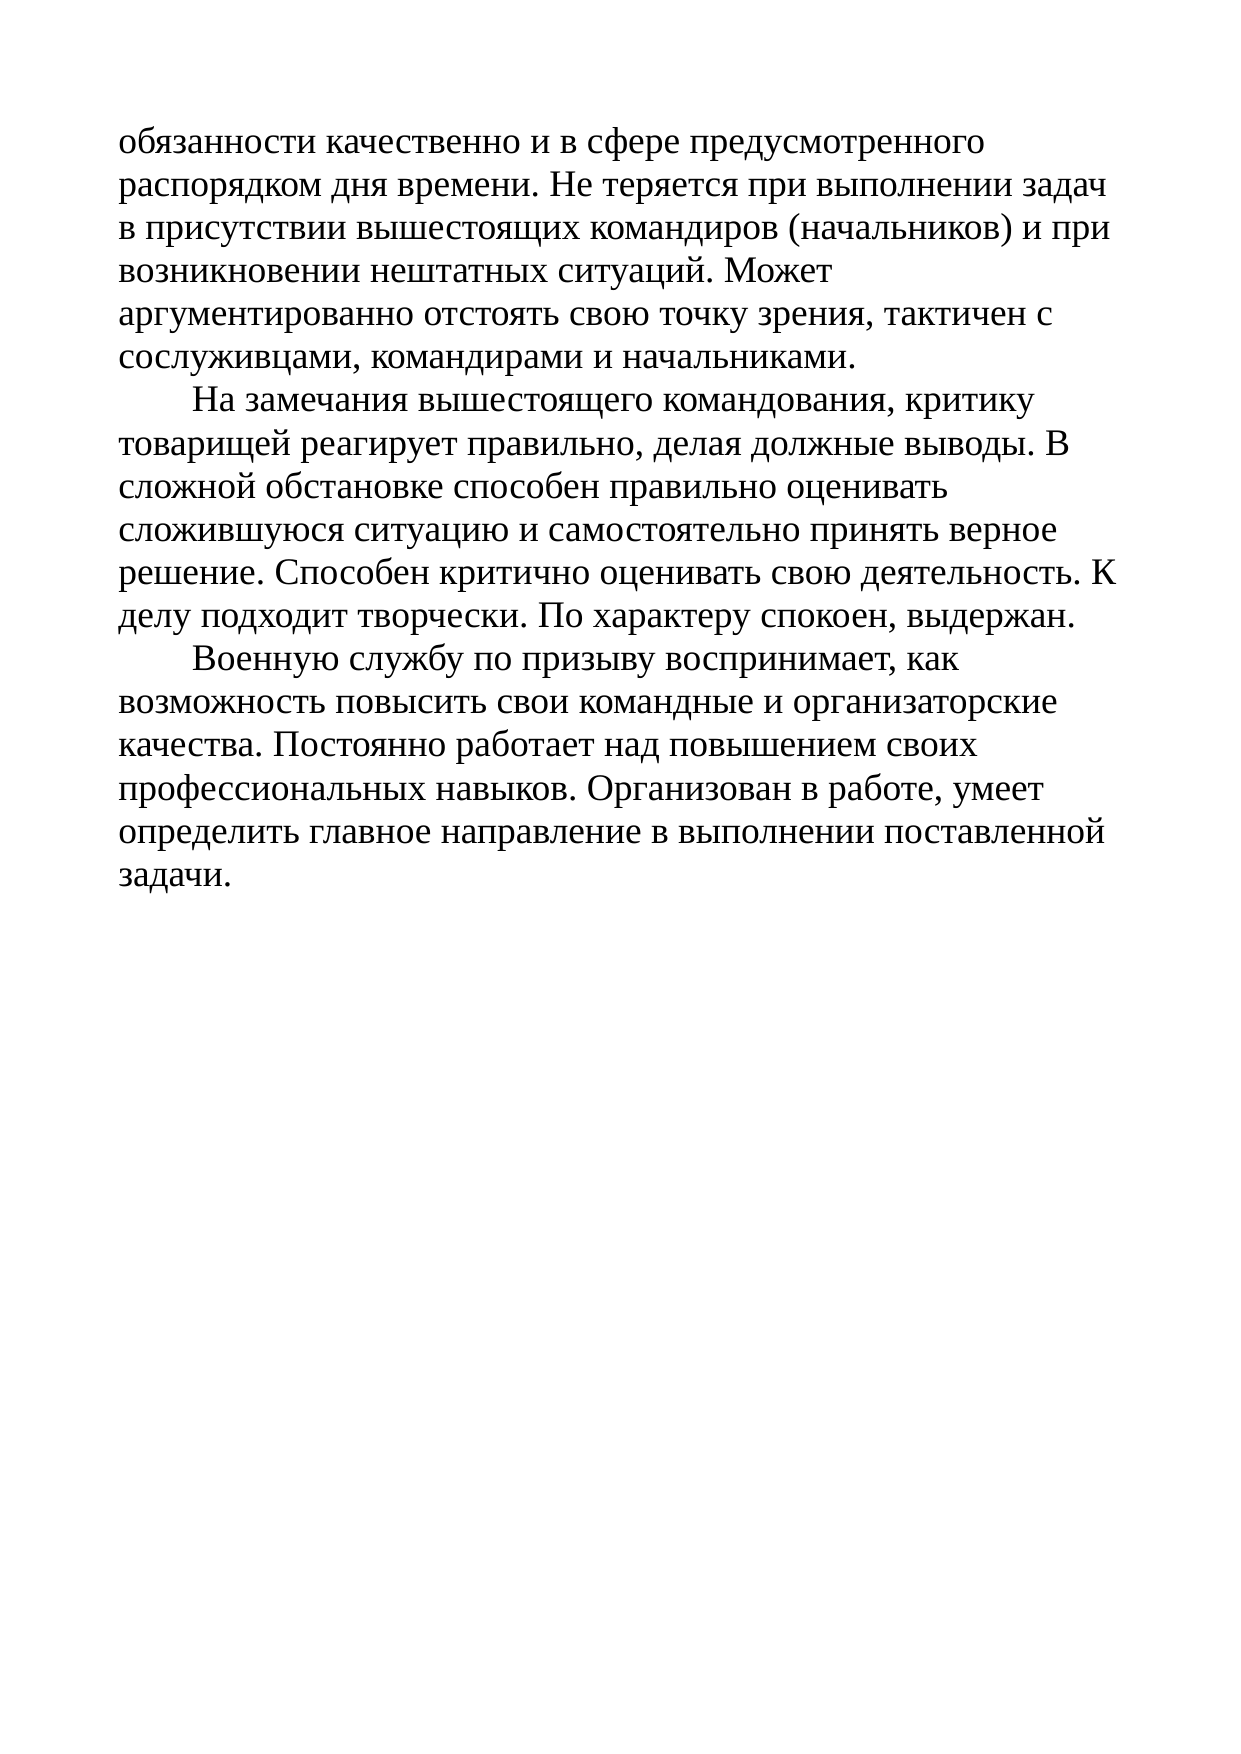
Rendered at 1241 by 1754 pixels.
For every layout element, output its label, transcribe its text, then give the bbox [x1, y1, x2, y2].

text На замечания вышестоящего командования, критику товарищей реагирует правильно, делая должные выводы. В сложной обстановке способен правильно оценивать сложившуюся ситуацию и самостоятельно принять верное решение. Способен критично оценивать свою деятельность. К делу подходит творчески. По характеру спокоен, выдержан. [118, 377, 1122, 636]
text обязанности качественно и в сфере предусмотренного распорядком дня времени. Не теряется при выполнении задач в присутствии вышестоящих командиров (начальников) и при возникновении нештатных ситуаций. Может аргументированно отстоять свою точку зрения, тактичен с сослуживцами, командирами и начальниками. [118, 118, 1122, 377]
text Военную службу по призыву воспринимает, как возможность повысить свои командные и организаторские качества. Постоянно работает над повышением своих профессиональных навыков. Организован в работе, умеет определить главное направление в выполнении поставленной задачи. [118, 636, 1122, 894]
